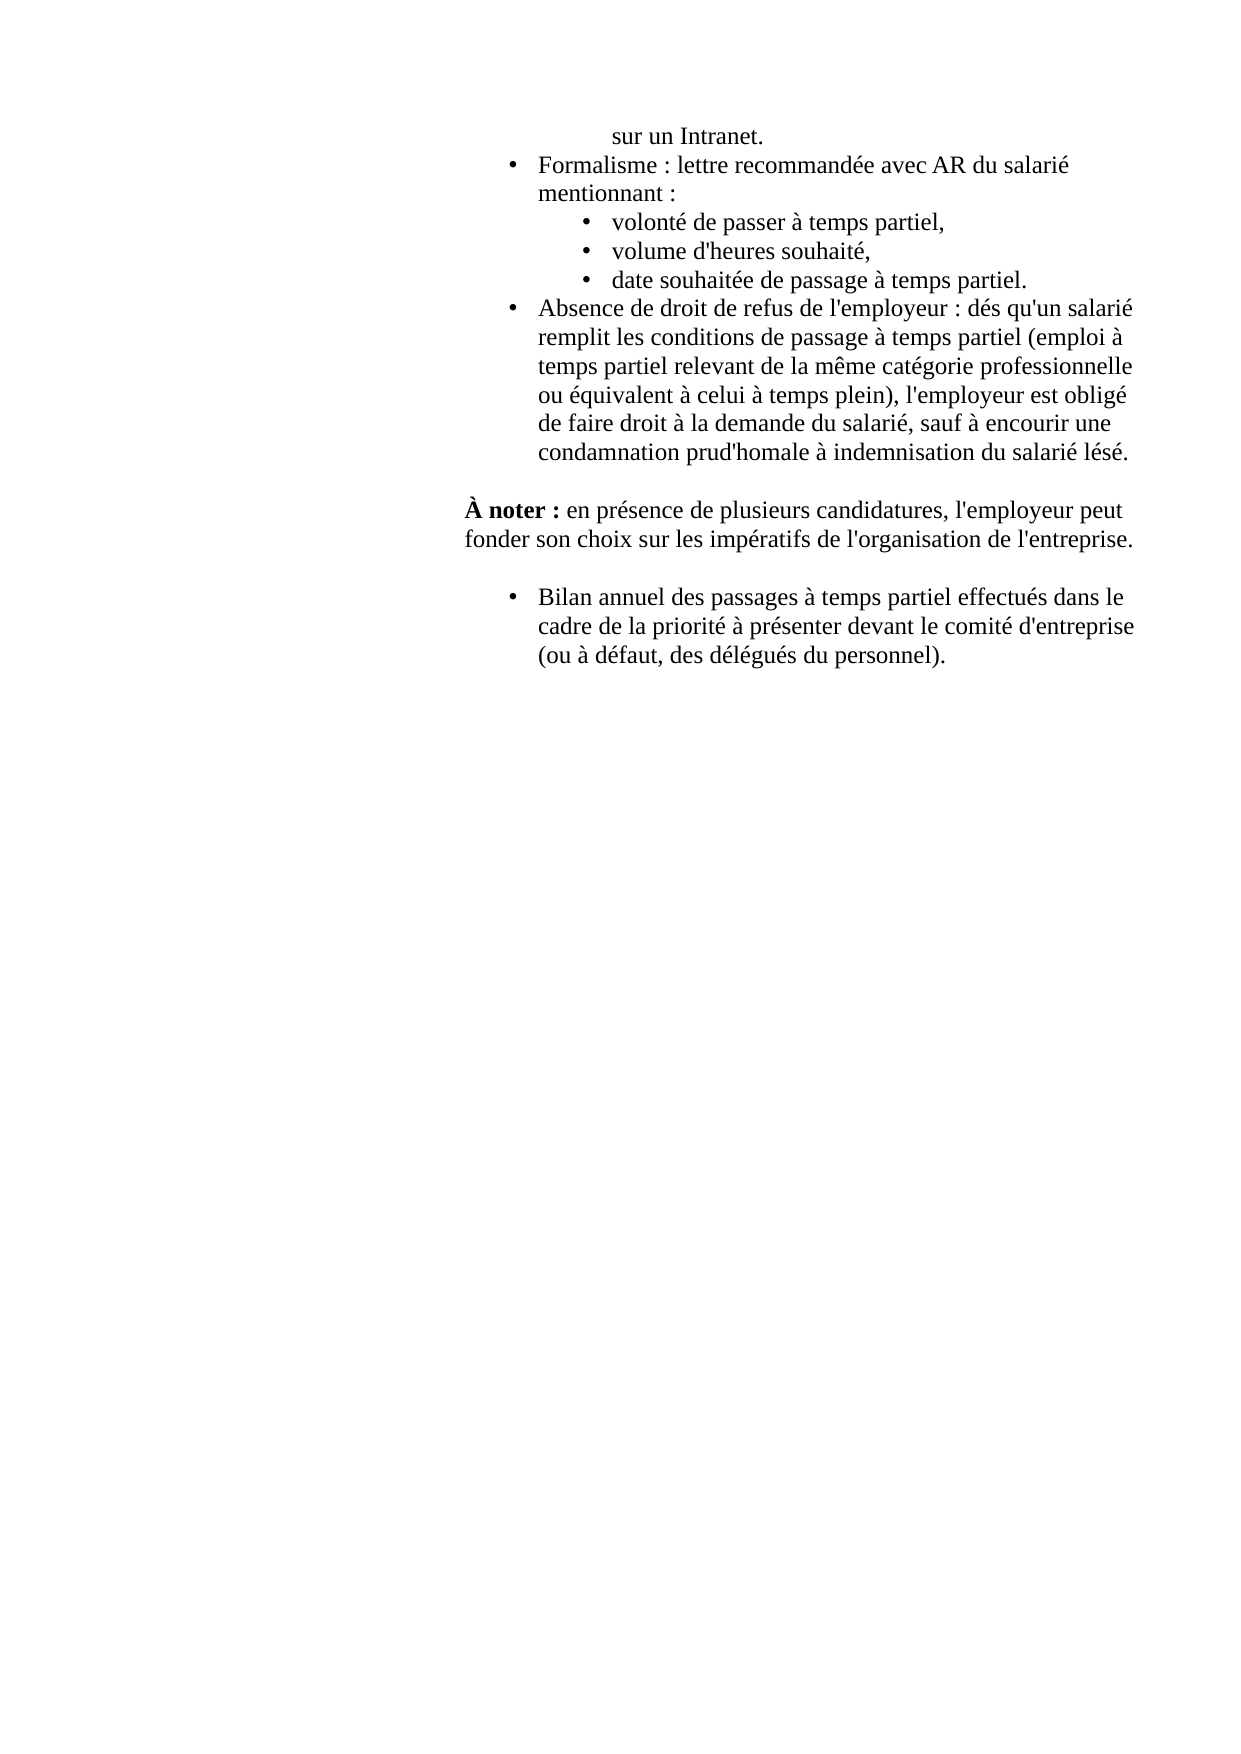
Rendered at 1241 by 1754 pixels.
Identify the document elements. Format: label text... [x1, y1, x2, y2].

table_cell sur un Intranet. Formalisme : lettre recommandée avec AR du salarié mentionnant : volonté de passer à temps partiel, volume d'heures souhaité, date souhaitée de passage à temps partiel. Absence de droit de refus de l'employeur : dés qu'un salarié remplit les conditions de passage à temps partiel (emploi à temps partiel relevant de la même catégorie professionnelle ou équivalent à celui à temps plein), l'employeur est obligé de faire droit à la demande du salarié, sauf à encourir une condamnation prud'homale à indemnisation du salarié lésé. À noter : en présence de plusieurs candidatures, l'employeur peut fonder son choix sur les impératifs de l'organisation de l'entreprise. Bilan annuel des passages à temps partiel effectués dans le cadre de la priorité à présenter devant le comité d'entreprise (ou à défaut, des délégués du personnel). [461, 118, 1152, 701]
table_cell [89, 118, 288, 701]
table_cell - [288, 118, 461, 701]
